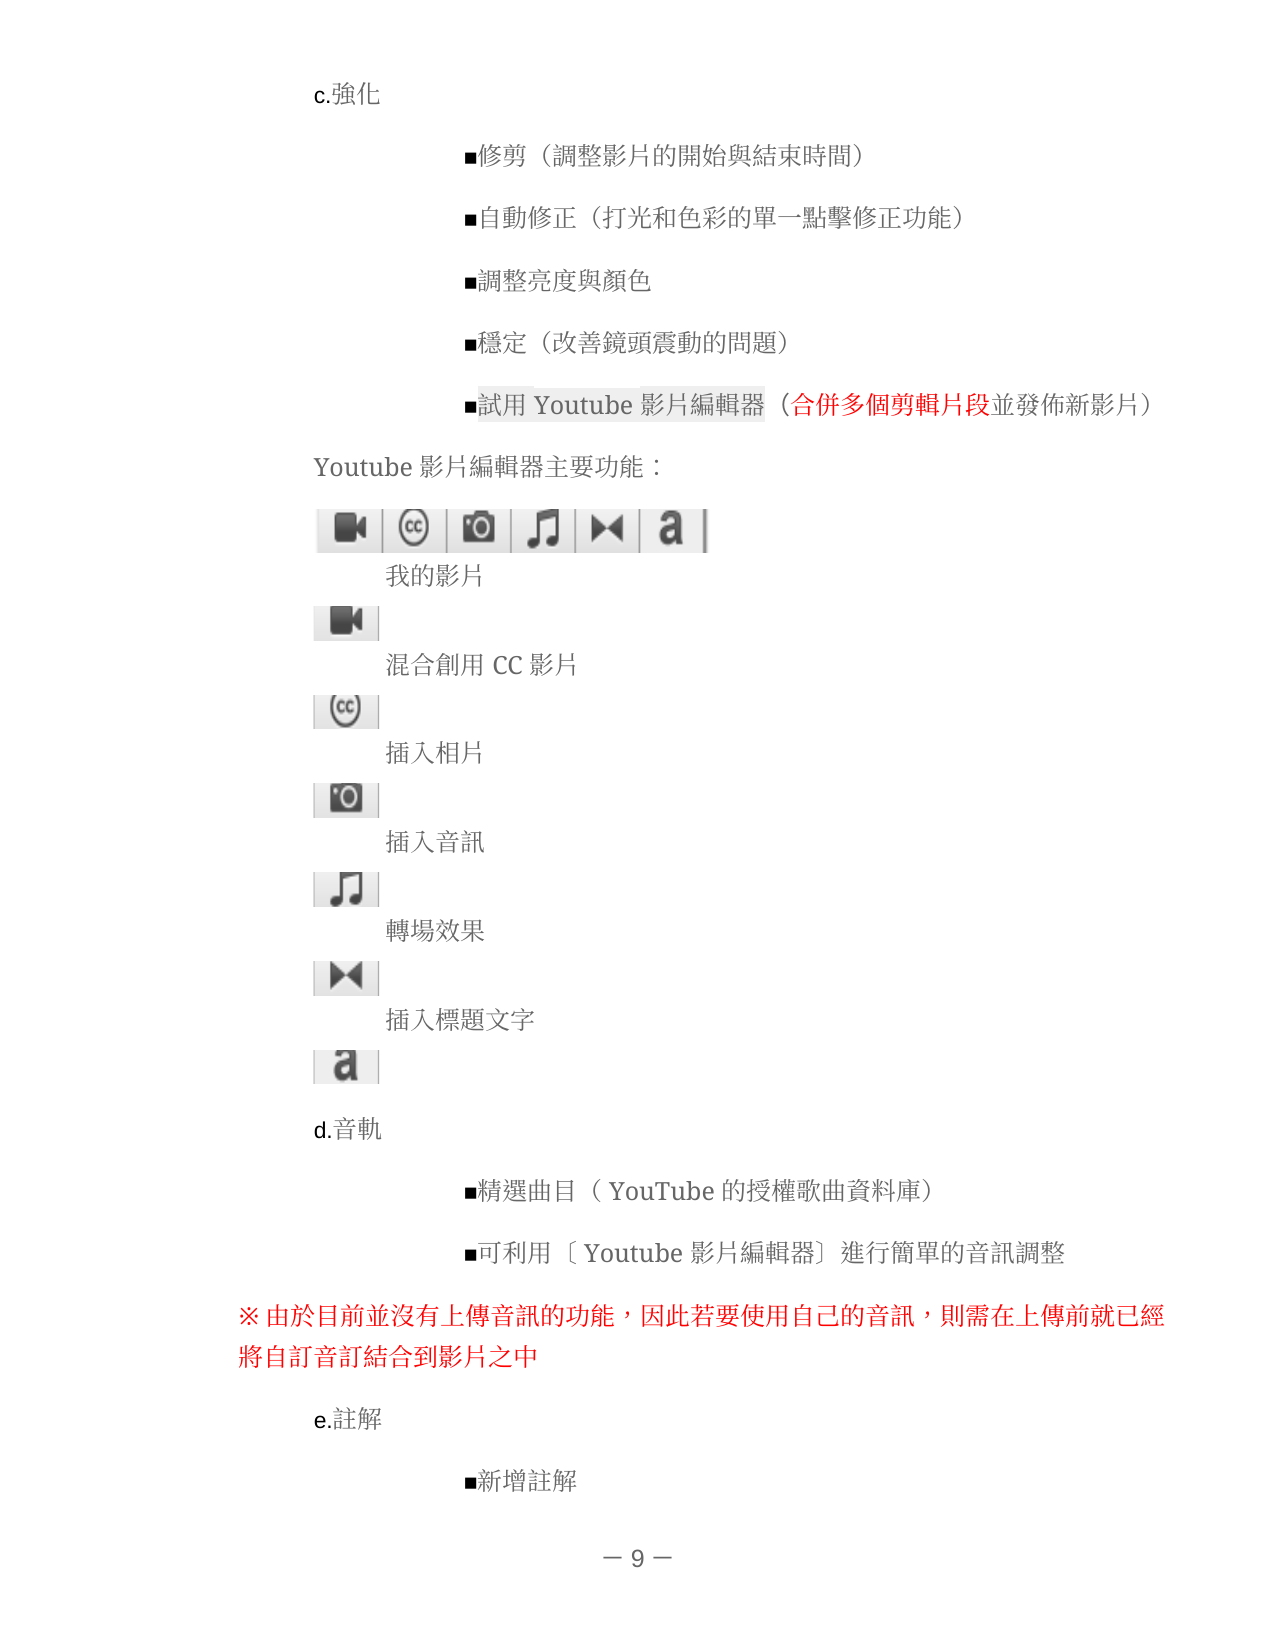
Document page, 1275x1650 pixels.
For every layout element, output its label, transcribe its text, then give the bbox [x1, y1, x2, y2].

text 混合創用 CC 影片 [313, 645, 1186, 729]
list 強化 [51, 75, 1186, 111]
text 插入相片 [313, 734, 1186, 817]
list 自動修正（打光和色彩的單一點擊修正功能） [51, 199, 1186, 235]
text ※ 由於目前並沒有上傳音訊的功能，因此若要使用自己的音訊，則需在上傳前就已經將自訂音訂結合到影片之中 [238, 1296, 1186, 1374]
list 新增註解 [51, 1462, 1186, 1498]
text 轉場效果 [313, 912, 1186, 995]
text 插入標題文字 [313, 1000, 1186, 1084]
text 我的影片 [313, 557, 1186, 640]
list 精選曲目（ YouTube 的授權歌曲資料庫） [51, 1172, 1186, 1208]
text Youtube 影片編輯器主要功能： [313, 448, 1186, 552]
list 可利用〔 Youtube 影片編輯器〕進行簡單的音訊調整 [51, 1234, 1186, 1270]
list 修剪（調整影片的開始與結束時間） [51, 137, 1186, 173]
text 插入音訊 [313, 823, 1186, 906]
list 試用 Youtube 影片編輯器（合併多個剪輯片段並發佈新影片） [51, 385, 1186, 422]
list 音軌 [51, 1110, 1186, 1146]
list 註解 [51, 1400, 1186, 1436]
list 穩定（改善鏡頭震動的問題） [51, 323, 1186, 359]
list 調整亮度與顏色 [51, 261, 1186, 297]
